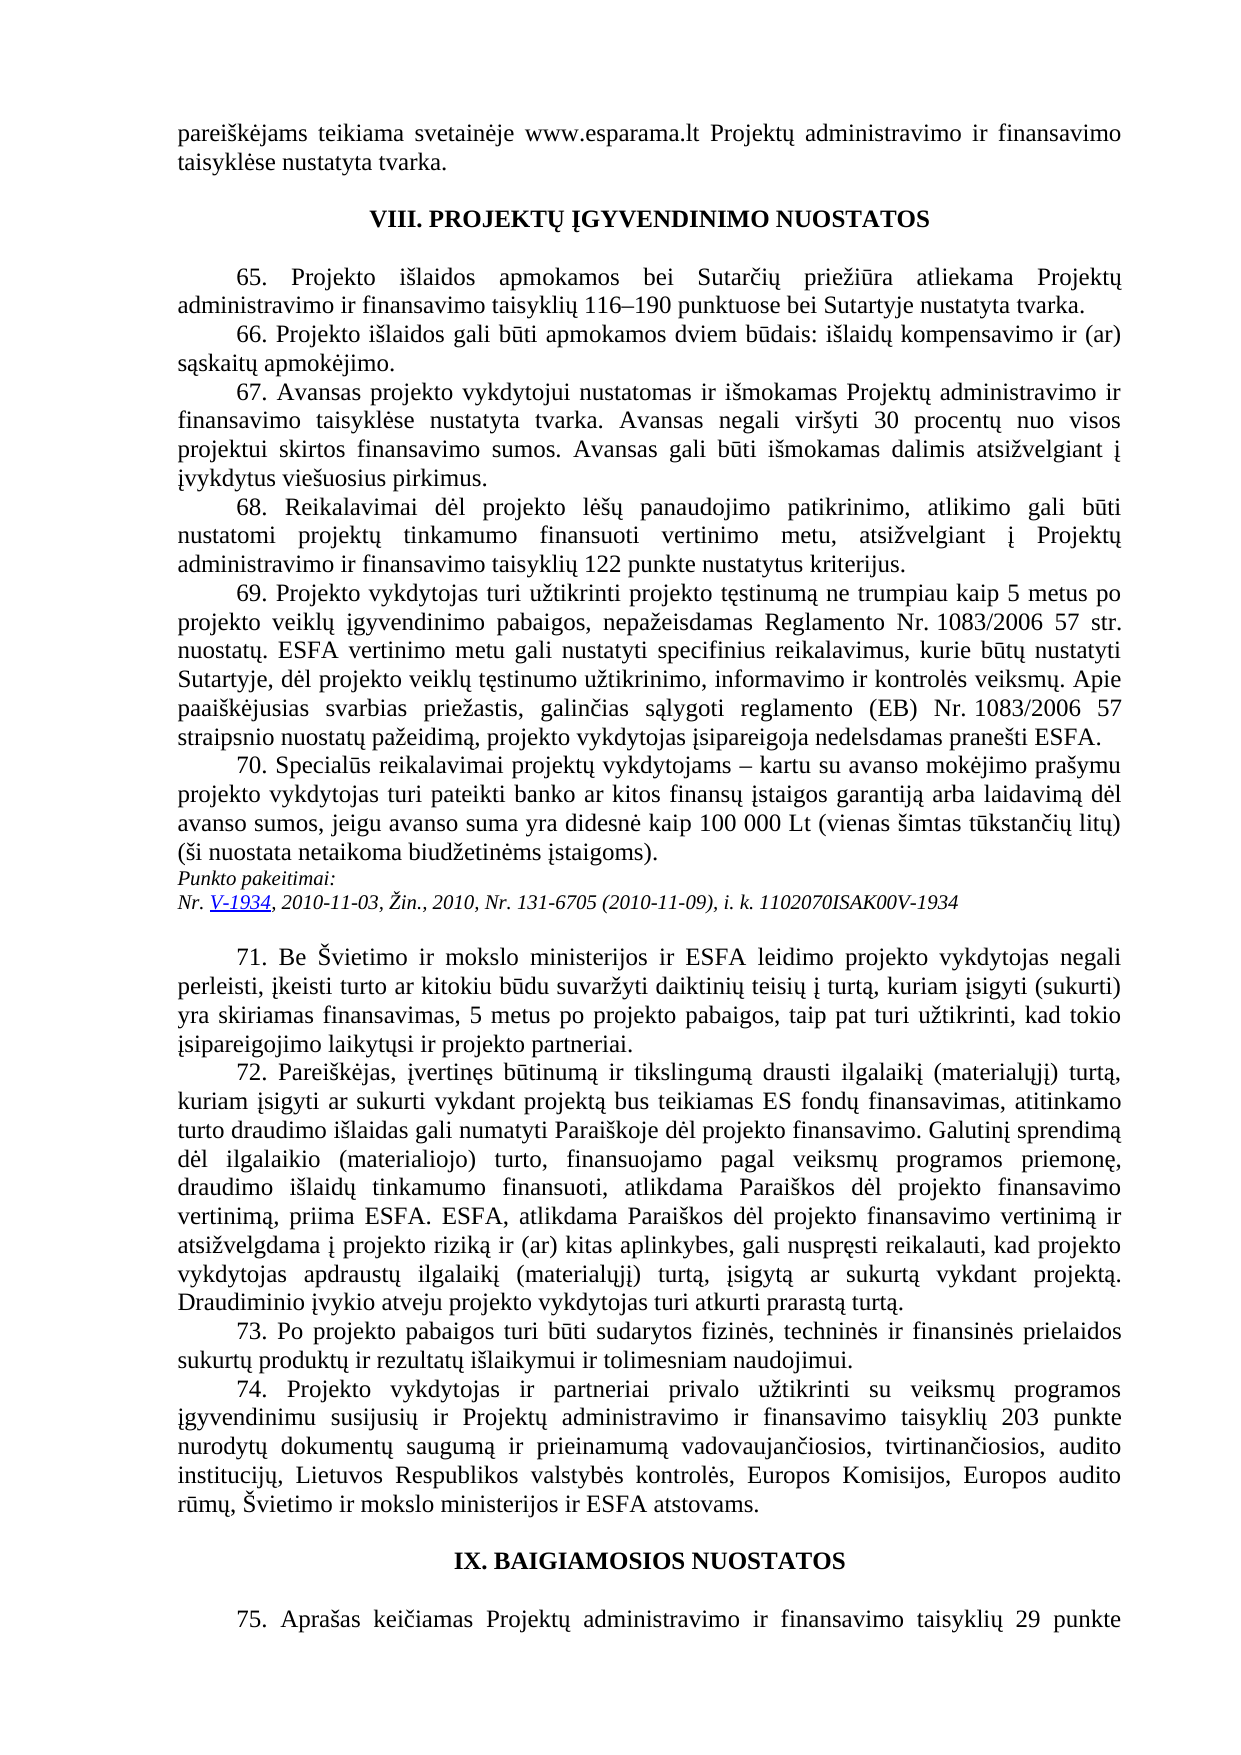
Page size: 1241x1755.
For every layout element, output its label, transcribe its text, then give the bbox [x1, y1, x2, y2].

text Punkto pakeitimai: [177, 866, 1122, 890]
text Nr. V-1934, 2010-11-03, Žin., 2010, Nr. 131-6705 (2010-11-09), i. k. 1102070ISAK00V-1934 [177, 890, 1122, 914]
text 70. Specialūs reikalavimai projektų vykdytojams – kartu su avanso mokėjimo prašymu projekto vykdytojas turi pateikti banko ar kitos finansų įstaigos garantiją arba laidavimą dėl avanso sumos, jeigu avanso suma yra didesnė kaip 100 000 Lt (vienas šimtas tūkstančių litų) (ši nuostata netaikoma biudžetinėms įstaigoms). [177, 751, 1122, 866]
text 74. Projekto vykdytojas ir partneriai privalo užtikrinti su veiksmų programos įgyvendinimu susijusių ir Projektų administravimo ir finansavimo taisyklių 203 punkte nurodytų dokumentų saugumą ir prieinamumą vadovaujančiosios, tvirtinančiosios, audito institucijų, Lietuvos Respublikos valstybės kontrolės, Europos Komisijos, Europos audito rūmų, Švietimo ir mokslo ministerijos ir ESFA atstovams. [177, 1374, 1122, 1517]
text pareiškėjams teikiama svetainėje www.esparama.lt Projektų administravimo ir finansavimo taisyklėse nustatyta tvarka. [177, 118, 1122, 176]
text 75. Aprašas keičiamas Projektų administravimo ir finansavimo taisyklių 29 punkte [177, 1604, 1122, 1632]
text 71. Be Švietimo ir mokslo ministerijos ir ESFA leidimo projekto vykdytojas negali perleisti, įkeisti turto ar kitokiu būdu suvaržyti daiktinių teisių į turtą, kuriam įsigyti (sukurti) yra skiriamas finansavimas, 5 metus po projekto pabaigos, taip pat turi užtikrinti, kad tokio įsipareigojimo laikytųsi ir projekto partneriai. [177, 942, 1122, 1057]
text 65. Projekto išlaidos apmokamos bei Sutarčių priežiūra atliekama Projektų administravimo ir finansavimo taisyklių 116–190 punktuose bei Sutartyje nustatyta tvarka. [177, 262, 1122, 319]
text 66. Projekto išlaidos gali būti apmokamos dviem būdais: išlaidų kompensavimo ir (ar) sąskaitų apmokėjimo. [177, 319, 1122, 377]
text 68. Reikalavimai dėl projekto lėšų panaudojimo patikrinimo, atlikimo gali būti nustatomi projektų tinkamumo finansuoti vertinimo metu, atsižvelgiant į Projektų administravimo ir finansavimo taisyklių 122 punkte nustatytus kriterijus. [177, 492, 1122, 578]
text 69. Projekto vykdytojas turi užtikrinti projekto tęstinumą ne trumpiau kaip 5 metus po projekto veiklų įgyvendinimo pabaigos, nepažeisdamas Reglamento Nr. 1083/2006 57 str. nuostatų. ESFA vertinimo metu gali nustatyti specifinius reikalavimus, kurie būtų nustatyti Sutartyje, dėl projekto veiklų tęstinumo užtikrinimo, informavimo ir kontrolės veiksmų. Apie paaiškėjusias svarbias priežastis, galinčias sąlygoti reglamento (EB) Nr. 1083/2006 57 straipsnio nuostatų pažeidimą, projekto vykdytojas įsipareigoja nedelsdamas pranešti ESFA. [177, 578, 1122, 751]
text VIII. PROJEKTŲ ĮGYVENDINIMO NUOSTATOS [177, 204, 1122, 233]
text 73. Po projekto pabaigos turi būti sudarytos fizinės, techninės ir finansinės prielaidos sukurtų produktų ir rezultatų išlaikymui ir tolimesniam naudojimui. [177, 1316, 1122, 1374]
text IX. BAIGIAMOSIOS NUOSTATOS [177, 1546, 1122, 1575]
text 67. Avansas projekto vykdytojui nustatomas ir išmokamas Projektų administravimo ir finansavimo taisyklėse nustatyta tvarka. Avansas negali viršyti 30 procentų nuo visos projektui skirtos finansavimo sumos. Avansas gali būti išmokamas dalimis atsižvelgiant į įvykdytus viešuosius pirkimus. [177, 377, 1122, 492]
text 72. Pareiškėjas, įvertinęs būtinumą ir tikslingumą drausti ilgalaikį (materialųjį) turtą, kuriam įsigyti ar sukurti vykdant projektą bus teikiamas ES fondų finansavimas, atitinkamo turto draudimo išlaidas gali numatyti Paraiškoje dėl projekto finansavimo. Galutinį sprendimą dėl ilgalaikio (materialiojo) turto, finansuojamo pagal veiksmų programos priemonę, draudimo išlaidų tinkamumo finansuoti, atlikdama Paraiškos dėl projekto finansavimo vertinimą, priima ESFA. ESFA, atlikdama Paraiškos dėl projekto finansavimo vertinimą ir atsižvelgdama į projekto riziką ir (ar) kitas aplinkybes, gali nuspręsti reikalauti, kad projekto vykdytojas apdraustų ilgalaikį (materialųjį) turtą, įsigytą ar sukurtą vykdant projektą. Draudiminio įvykio atveju projekto vykdytojas turi atkurti prarastą turtą. [177, 1057, 1122, 1316]
